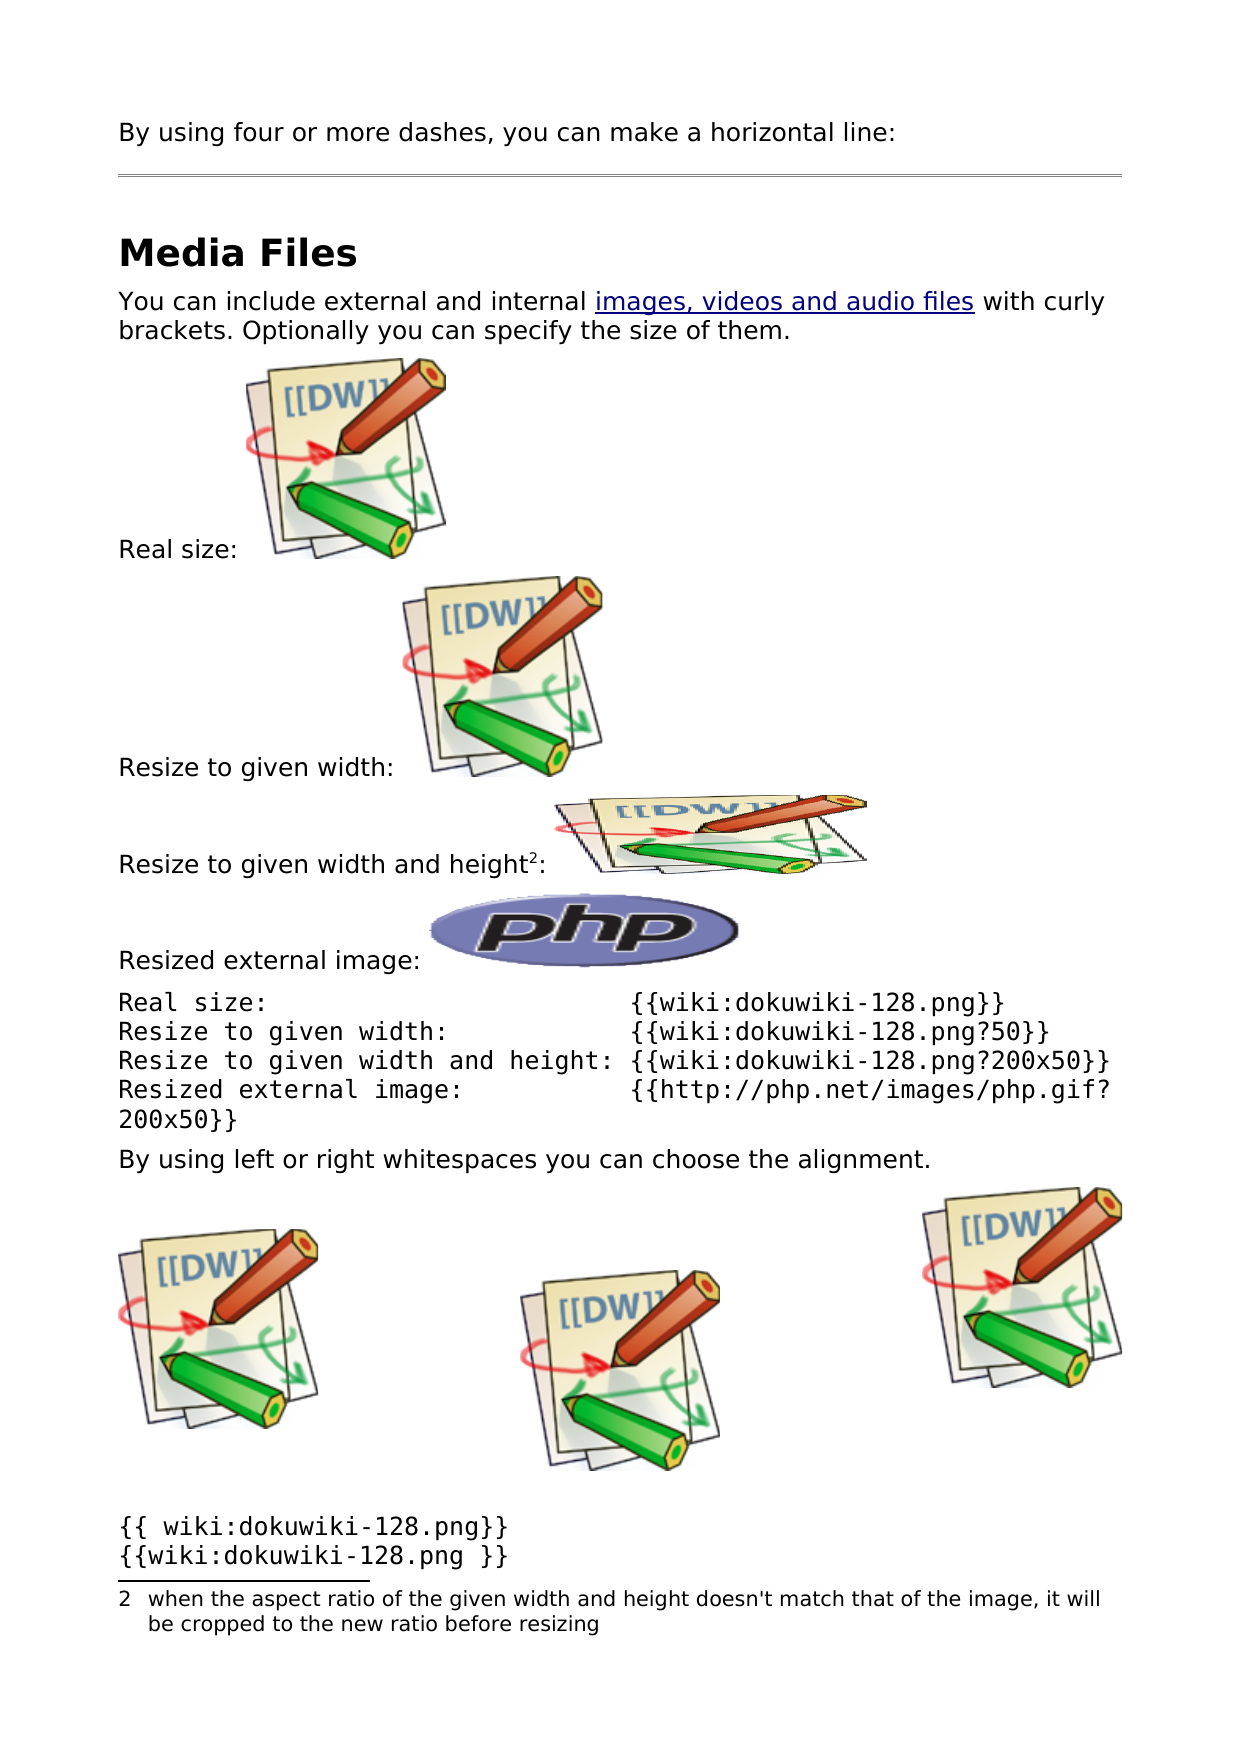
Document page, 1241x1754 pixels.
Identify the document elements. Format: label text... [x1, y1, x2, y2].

text You can include external and internal images, videos and audio files with curly brackets. Optionally you can specify the size of them. [118, 287, 1122, 346]
text {{ wiki:dokuwiki-128.png}} {{wiki:dokuwiki-128.png }} [118, 1512, 1122, 1571]
text when the aspect ratio of the given width and height doesn't match that of the image, it will be cropped to the new ratio before resizing [118, 1587, 1122, 1636]
text Resize to given width: [118, 577, 1122, 782]
picture [520, 1270, 720, 1471]
text Real size: {{wiki:dokuwiki-128.png}} Resize to given width: {{wiki:dokuwiki-128.png?50}} Resize to given width and height: {{wiki:dokuwiki-128.png?200x50}} Resized external image: {{http://php.net/images/php.gif?200x50}} [118, 988, 1122, 1134]
picture [246, 358, 446, 559]
picture [554, 795, 867, 874]
text By using left or right whitespaces you can choose the alignment. [118, 1146, 1122, 1175]
text Real size: [118, 358, 1122, 564]
text Resize to given width and height: [118, 795, 1122, 879]
picture [429, 891, 742, 970]
picture [402, 576, 603, 777]
text Resized external image: [118, 892, 1122, 976]
subtitle Media Files [118, 231, 1122, 275]
text By using four or more dashes, you can make a horizontal line: [118, 118, 1122, 147]
picture [118, 1229, 319, 1429]
picture [922, 1187, 1123, 1388]
